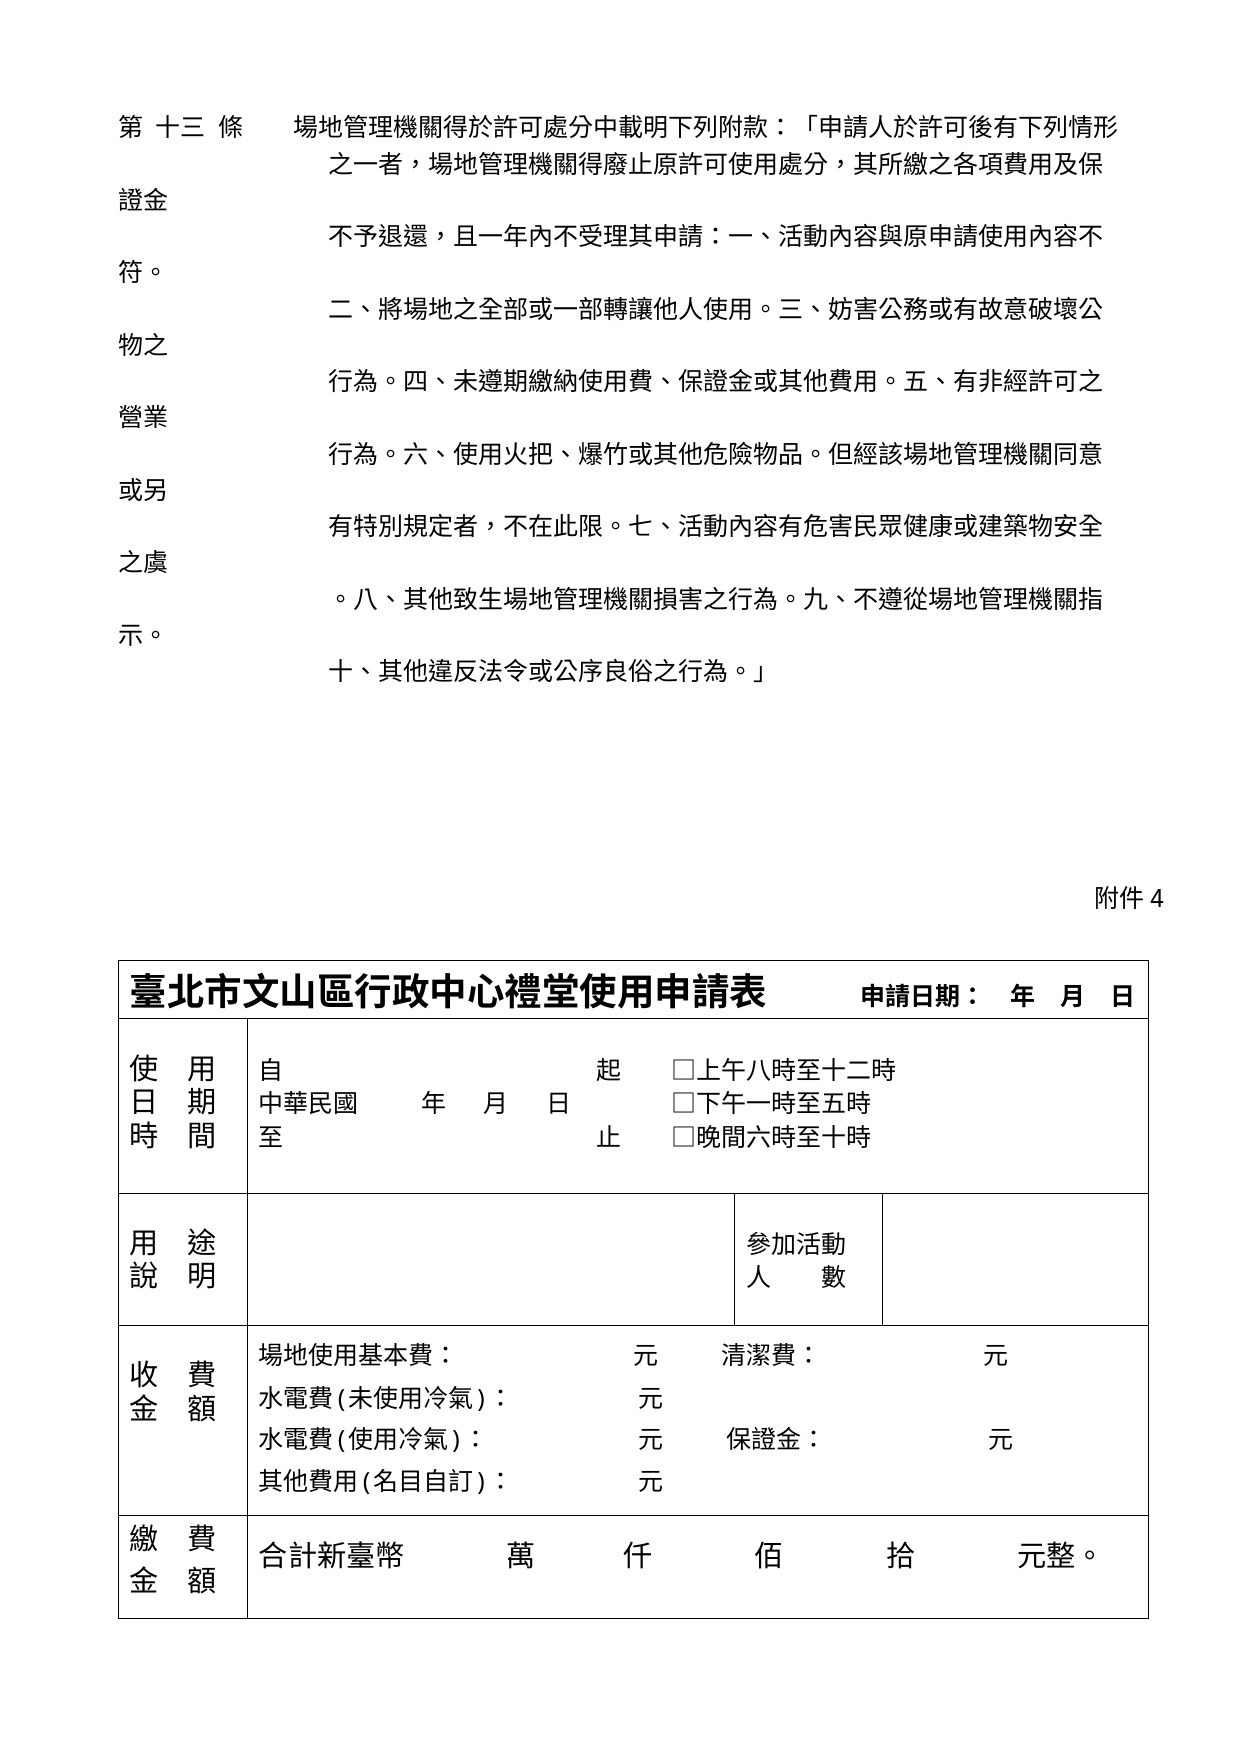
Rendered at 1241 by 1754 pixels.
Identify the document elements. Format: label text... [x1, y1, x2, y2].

text 行為。六、使用火把、爆竹或其他危險物品。但經該場地管理機關同意或另 [118, 434, 1122, 507]
table_header 臺北市文山區行政中心禮堂使用申請表 申請日期： 年 月 日 [1079, 871, 1196, 916]
table_cell 用 途 說 明 [119, 1194, 247, 1325]
text 行為。四、未遵期繳納使用費、保證金或其他費用。五、有非經許可之營業 [118, 362, 1122, 434]
text 之一者，場地管理機關得廢止原許可使用處分，其所繳之各項費用及保證金 [118, 144, 1122, 217]
text 二、將場地之全部或一部轉讓他人使用。三、妨害公務或有故意破壞公物之 [118, 289, 1122, 362]
table_cell [248, 1194, 734, 1325]
table_cell 繳 費 金 額 [119, 1516, 247, 1618]
text 第 十三 條 場地管理機關得於許可處分中載明下列附款：「申請人於許可後有下列情形 [118, 108, 1122, 144]
text 不予退還，且一年內不受理其申請：一、活動內容與原申請使用內容不符。 [118, 217, 1122, 289]
text 十、其他違反法令或公序良俗之行為。」 [118, 652, 1122, 688]
table_cell 使 用 日 期 時 間 [119, 1019, 247, 1192]
table_cell 合計新臺幣 萬 仟 佰 拾 元整。 [248, 1516, 1148, 1618]
table_cell 自 起 □上午八時至十二時 中華民國 年 月 日 □下午一時至五時 至 止 □晚間六時至十時 [248, 1019, 1148, 1192]
table_cell [883, 1194, 1148, 1325]
table_cell 收 費 金 額 [119, 1326, 247, 1515]
text 有特別規定者，不在此限。七、活動內容有危害民眾健康或建築物安全之虞 [118, 507, 1122, 579]
table_header 臺北市文山區行政中心禮堂使用申請表 申請日期： 年 月 日 [119, 961, 1148, 1018]
text 。八、其他致生場地管理機關損害之行為。九、不遵從場地管理機關指示。 [118, 579, 1122, 652]
table_cell 參加活動 人 數 [735, 1194, 882, 1325]
table_cell 場地使用基本費： 元 清潔費： 元 水電費(未使用冷氣)： 元 水電費(使用冷氣)： 元 保證金： 元 其他費用(名目自訂)： 元 [248, 1326, 1148, 1515]
